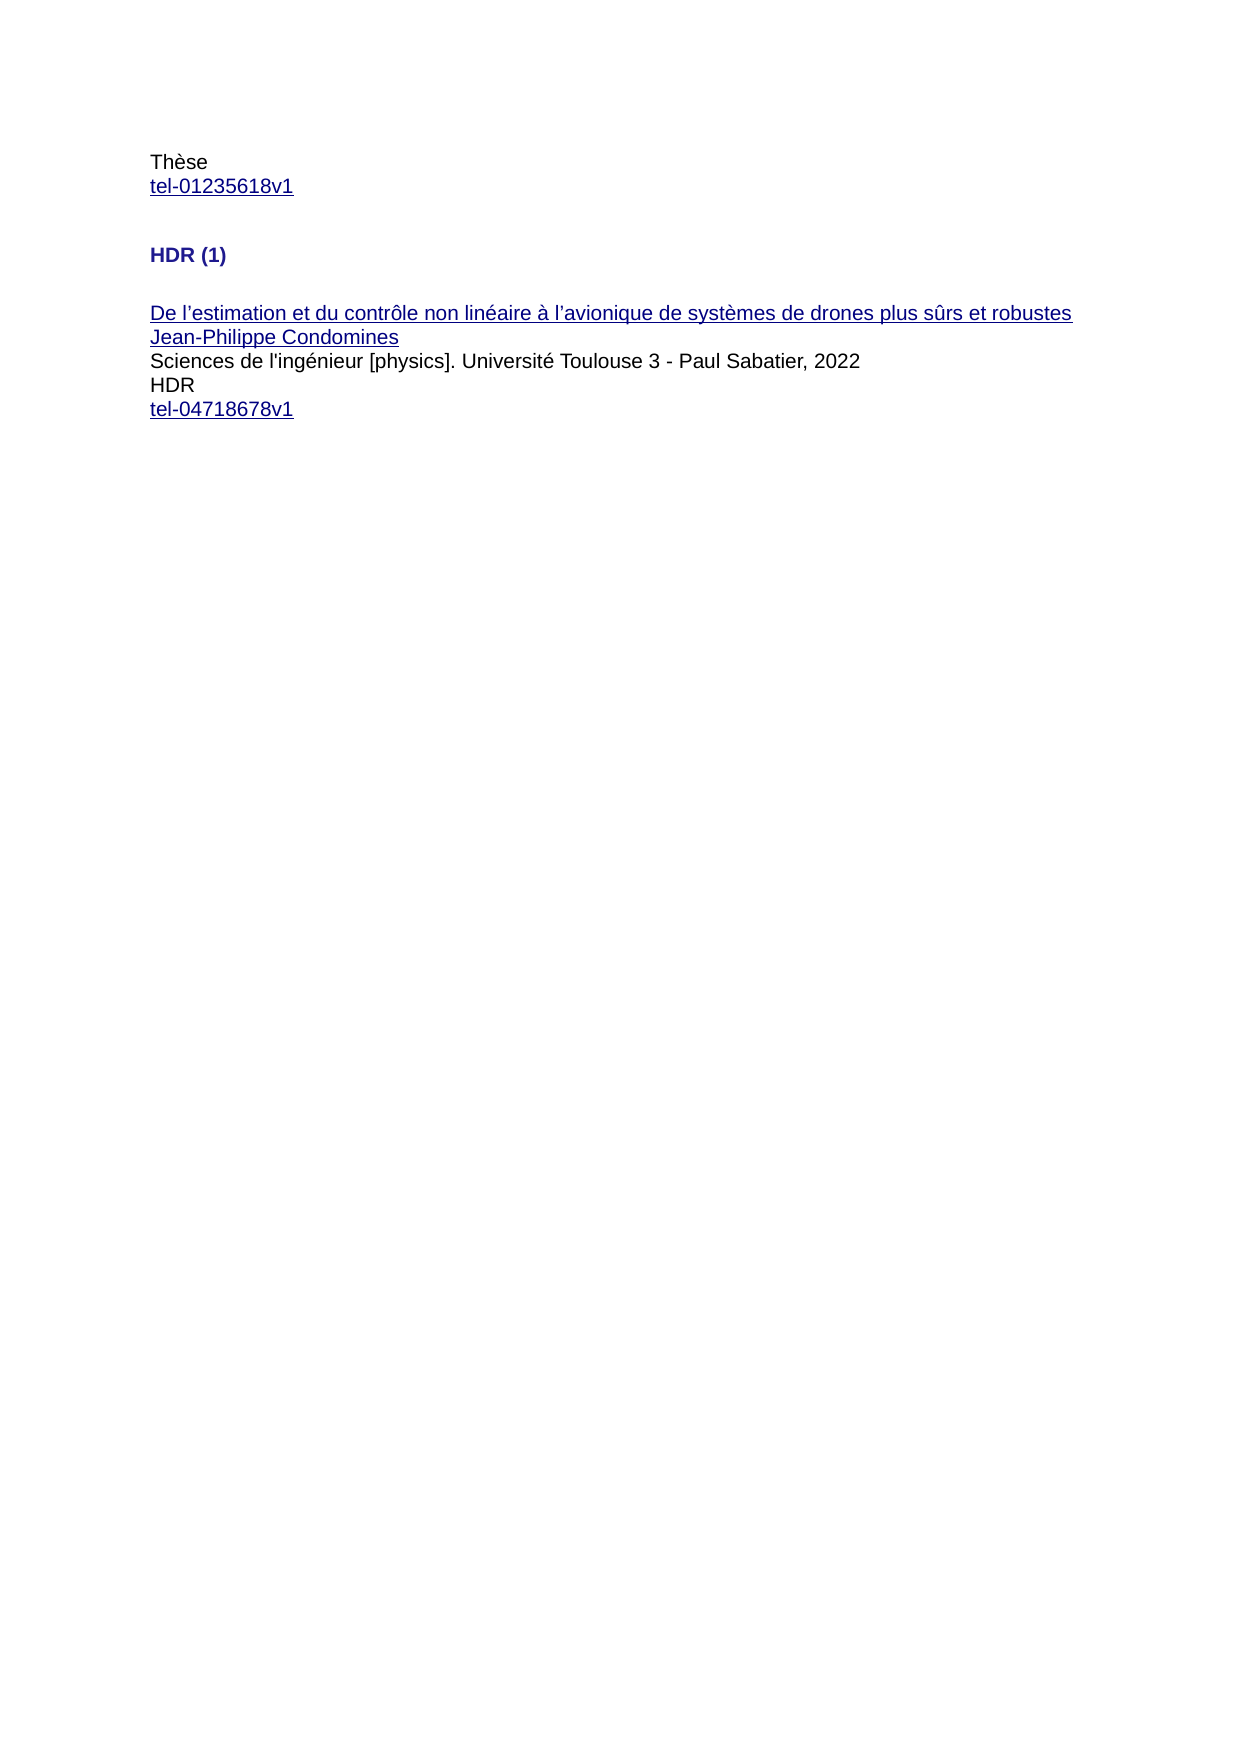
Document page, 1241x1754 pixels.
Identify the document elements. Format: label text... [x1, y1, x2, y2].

subtitle HDR (1) [150, 243, 1090, 267]
table_header Thèse tel-01235618v1 [150, 150, 1090, 198]
table_header De l’estimation et du contrôle non linéaire à l’avionique de systèmes de drones plus sûrs et robustes Jean-Philippe Condomines Sciences de l'ingénieur [physics]. Université Toulouse 3 - Paul Sabatier, 2022 HDR tel-04718678v1 [150, 301, 1090, 421]
